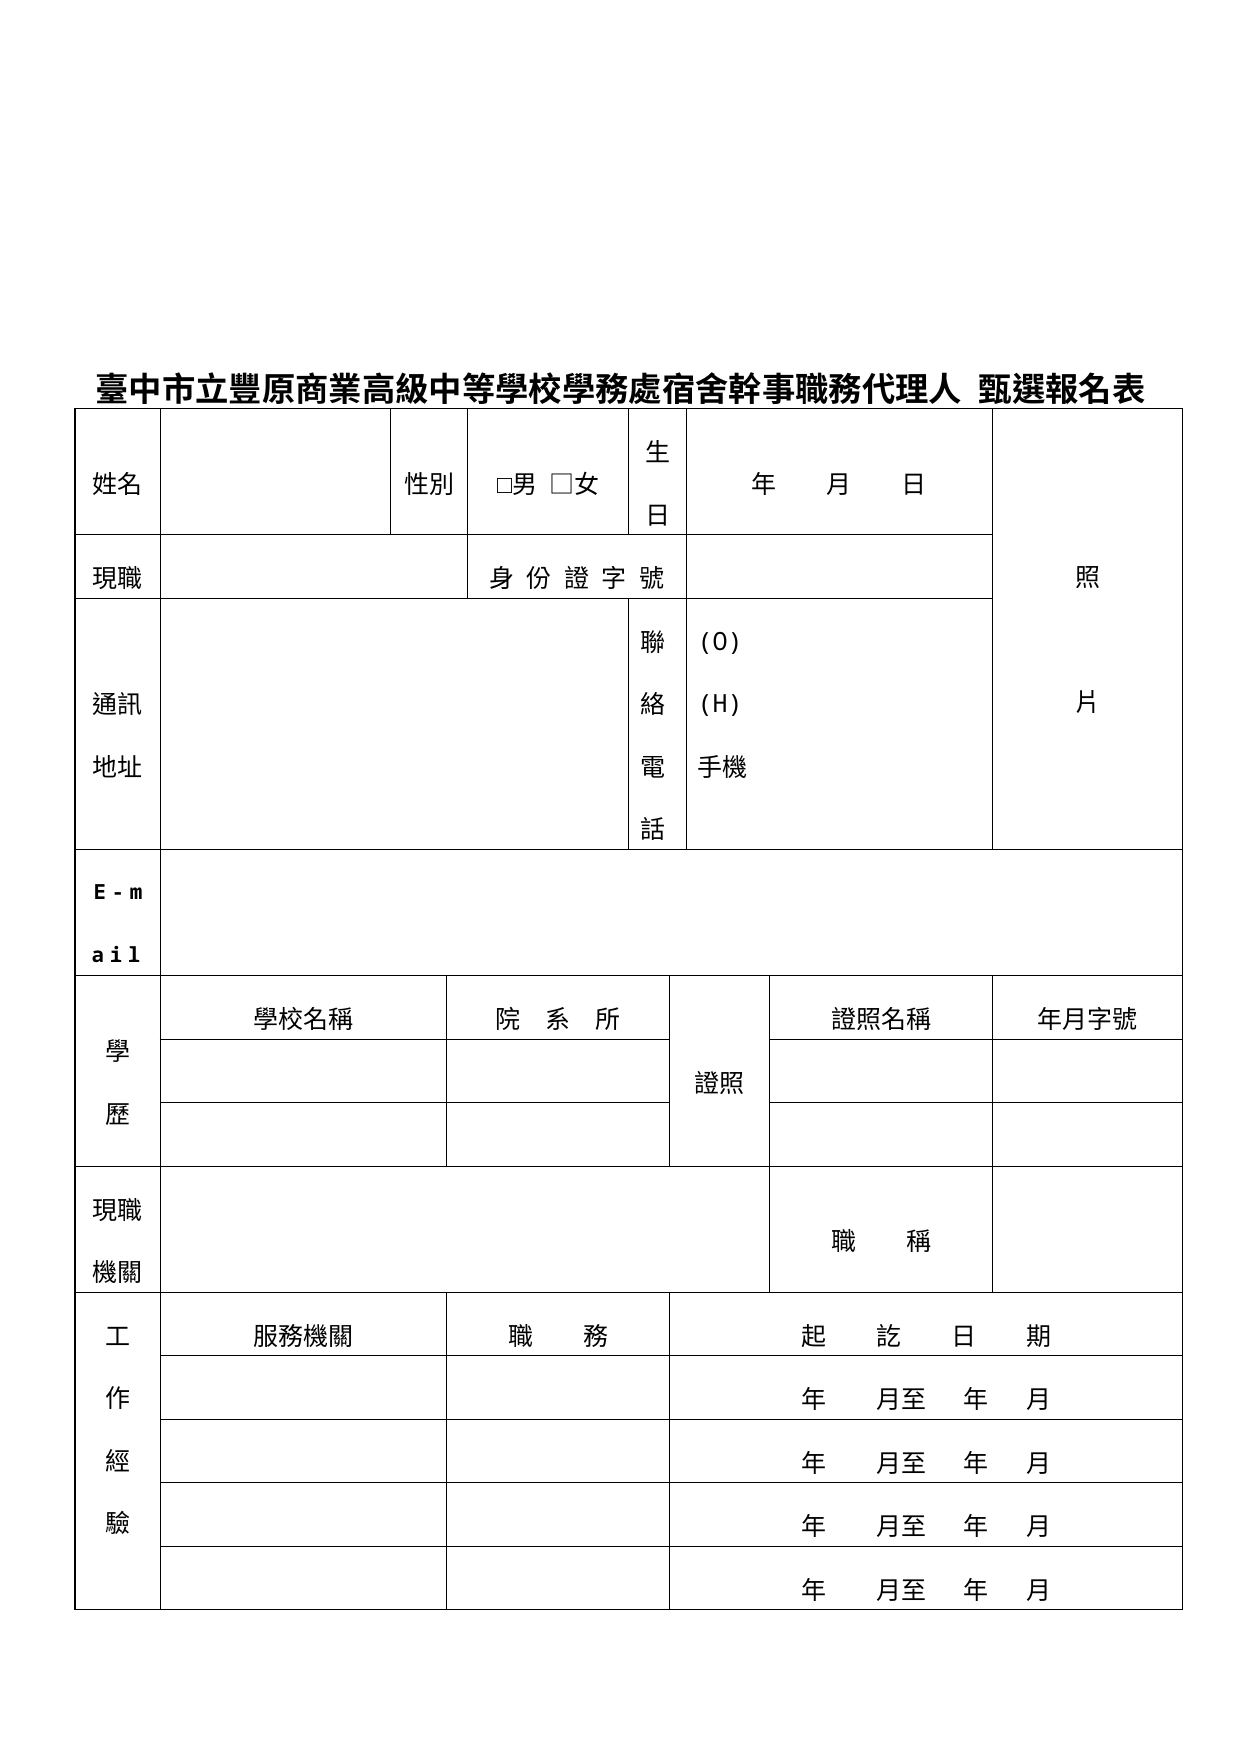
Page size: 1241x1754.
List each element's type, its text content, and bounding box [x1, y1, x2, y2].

table_cell 學校名稱 [161, 976, 446, 1038]
table_cell 職 稱 [770, 1167, 992, 1292]
table_cell [161, 1420, 446, 1482]
table_cell [161, 1356, 446, 1419]
table_cell 院 系 所 [447, 976, 669, 1038]
table_cell [447, 1547, 669, 1609]
table_cell 年 月至 年 月 [670, 1420, 1182, 1482]
table_header 性別 [391, 409, 467, 534]
table_cell 證照名稱 [770, 976, 992, 1038]
table_cell [161, 599, 628, 849]
table_cell [161, 850, 1182, 975]
table_header 生日 [629, 409, 686, 534]
table_cell 服務機關 [161, 1293, 446, 1355]
table_cell 通訊 地址 [76, 599, 160, 849]
table_cell [993, 1167, 1182, 1292]
table_cell [447, 1103, 669, 1166]
table_cell 證照 [670, 976, 769, 1166]
table_header □男 □女 [468, 409, 628, 534]
table_cell 現職 機關 [76, 1167, 160, 1292]
table_cell 年 月至 年 月 [670, 1356, 1182, 1419]
table_cell [161, 1547, 446, 1609]
table_cell [447, 1356, 669, 1419]
text 臺中市立豐原商業高級中等學校學務處宿舍幹事職務代理人 甄選報名表 [75, 346, 1165, 408]
table_cell [447, 1420, 669, 1482]
table_cell [687, 535, 992, 598]
table_cell 年月字號 [993, 976, 1182, 1038]
table_header 照 片 [993, 409, 1182, 849]
table_cell 聯絡電話 [629, 599, 686, 849]
table_cell [161, 1483, 446, 1546]
table_cell 身 份 證 字 號 [468, 535, 686, 598]
table_cell [161, 1040, 446, 1102]
table_cell 學 歷 [76, 976, 160, 1166]
table_cell E - m a i l [76, 850, 160, 975]
table_cell (O) (H) 手機 [687, 599, 992, 849]
table_cell 年 月至 年 月 [670, 1483, 1182, 1546]
table_cell 起 訖 日 期 [670, 1293, 1182, 1355]
table_cell [161, 535, 467, 598]
table_cell [161, 1103, 446, 1166]
table_cell [993, 1103, 1182, 1166]
table_cell [770, 1040, 992, 1102]
table_cell 現職 [76, 535, 160, 598]
table_cell 職 務 [447, 1293, 669, 1355]
table_cell 年 月至 年 月 [670, 1547, 1182, 1609]
table_header [161, 409, 390, 534]
table_cell [161, 1167, 769, 1292]
table_cell [993, 1040, 1182, 1102]
table_cell [447, 1483, 669, 1546]
table_cell [447, 1040, 669, 1102]
table_header 姓名 [76, 409, 160, 534]
table_cell [770, 1103, 992, 1166]
table_header 年 月 日 [687, 409, 992, 534]
table_cell 工 作 經 驗 [76, 1293, 160, 1609]
